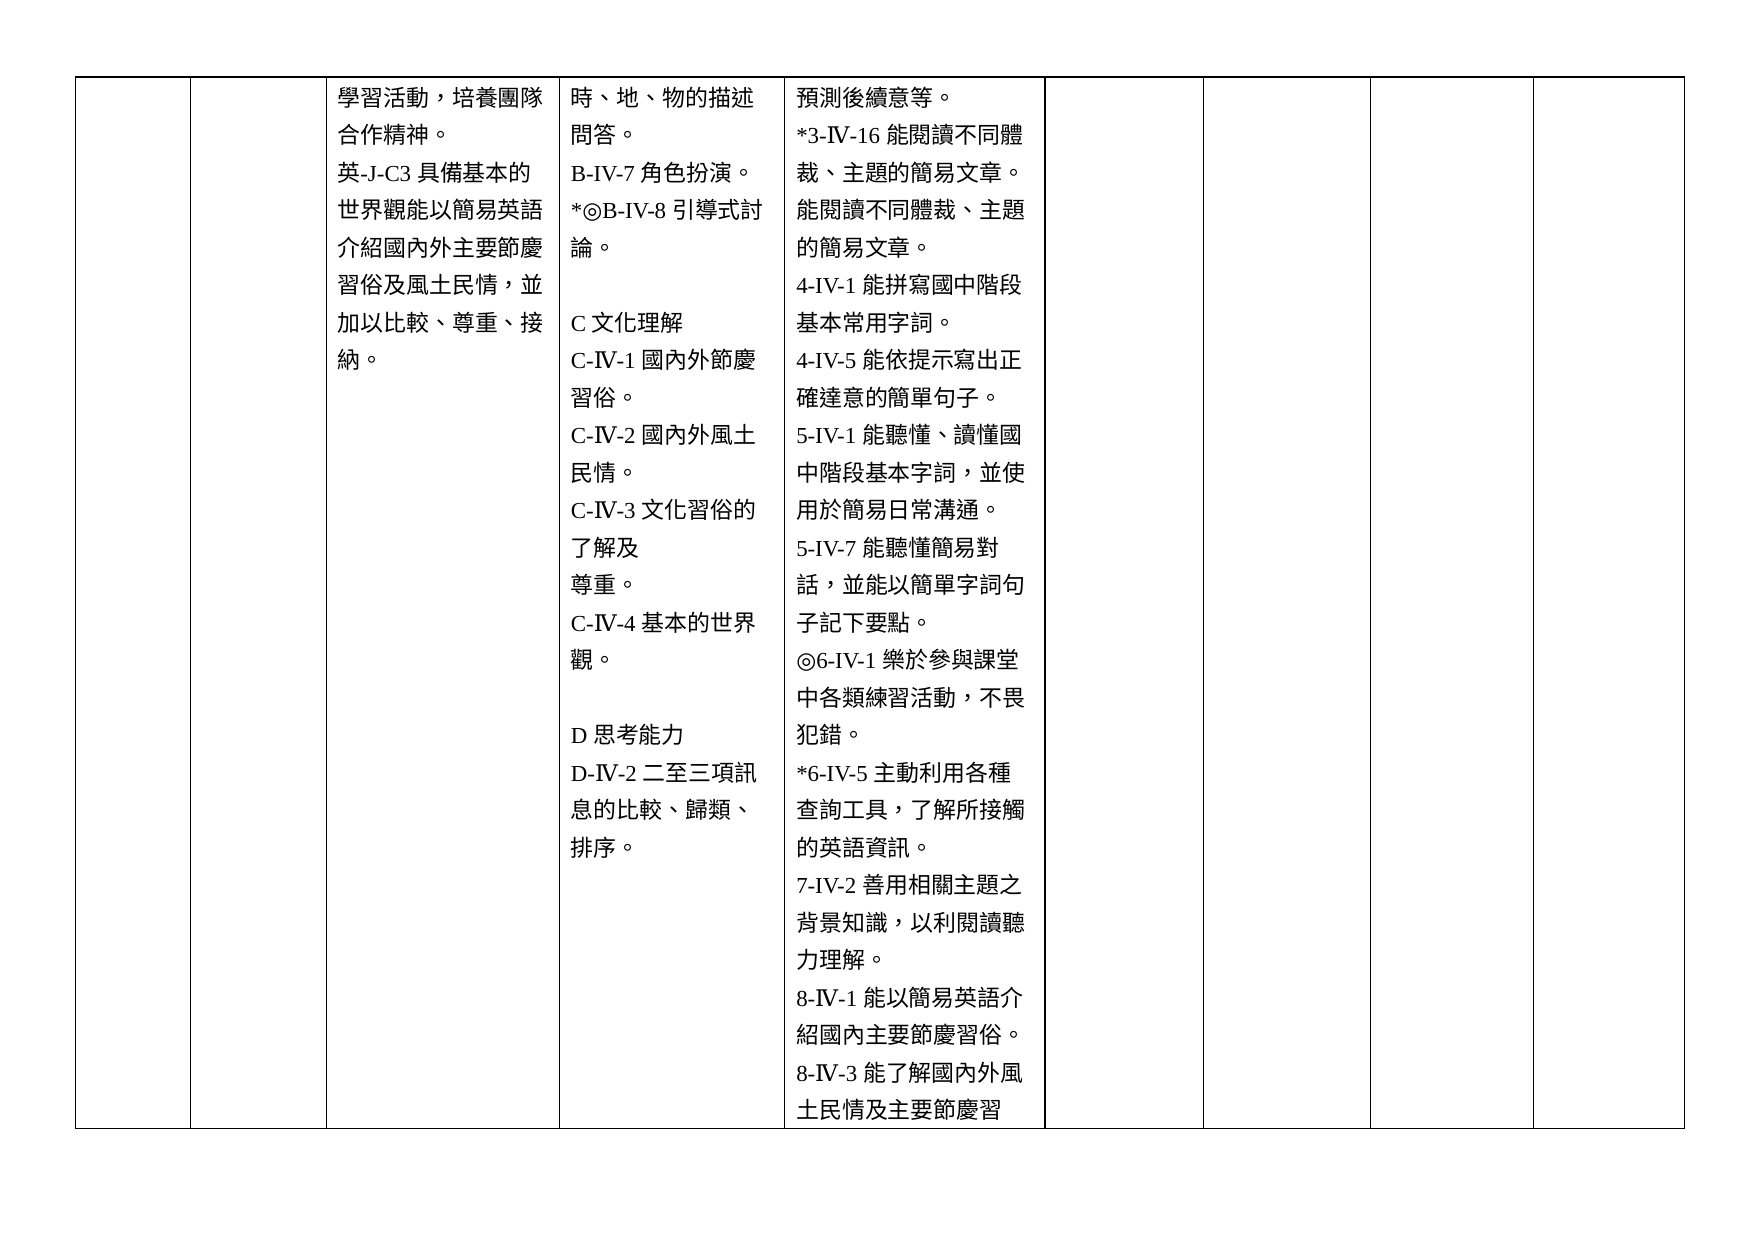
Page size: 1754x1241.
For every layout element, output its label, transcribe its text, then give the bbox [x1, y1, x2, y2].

table_cell 預測後續意等。 *3-Ⅳ-16 能閱讀不同體裁、主題的簡易文章。 能閱讀不同體裁、主題的簡易文章。 4-IV-1 能拼寫國中階段基本常用字詞。 4-IV-5 能依提示寫出正確達意的簡單句子。 5-IV-1 能聽懂、讀懂國中階段基本字詞，並使用於簡易日常溝通。 5-IV-7 能聽懂簡易對話，並能以簡單字詞句子記下要點。 ◎6-IV-1 樂於參與課堂中各類練習活動，不畏犯錯。 *6-IV-5 主動利用各種查詢工具，了解所接觸的英語資訊。 7-IV-2 善用相關主題之背景知識，以利閱讀聽力理解。 8-Ⅳ-1 能以簡易英語介紹國內主要節慶習俗。 8-Ⅳ-3 能了解國內外風土民情及主要節慶習 [785, 78, 1044, 1127]
table_cell [1204, 78, 1370, 1127]
table_cell [1534, 78, 1684, 1127]
table_cell [1371, 78, 1533, 1127]
table_cell [191, 78, 326, 1127]
table_cell [76, 78, 190, 1127]
table_cell 時、地、物的描述問答。 B-IV-7 角色扮演。 *◎B-IV-8 引導式討論。 C 文化理解 C-Ⅳ-1 國內外節慶習俗。 C-Ⅳ-2 國內外風土民情。 C-Ⅳ-3 文化習俗的了解及 尊重。 C-Ⅳ-4 基本的世界觀。 D 思考能力 D-Ⅳ-2 二至三項訊息的比較、歸類、排序。 [560, 78, 784, 1127]
table_cell 學習活動，培養團隊合作精神。 英-J-C3 具備基本的世界觀能以簡易英語介紹國內外主要節慶習俗及風土民情，並加以比較、尊重、接納。 [327, 78, 559, 1127]
table_cell [1046, 78, 1203, 1127]
